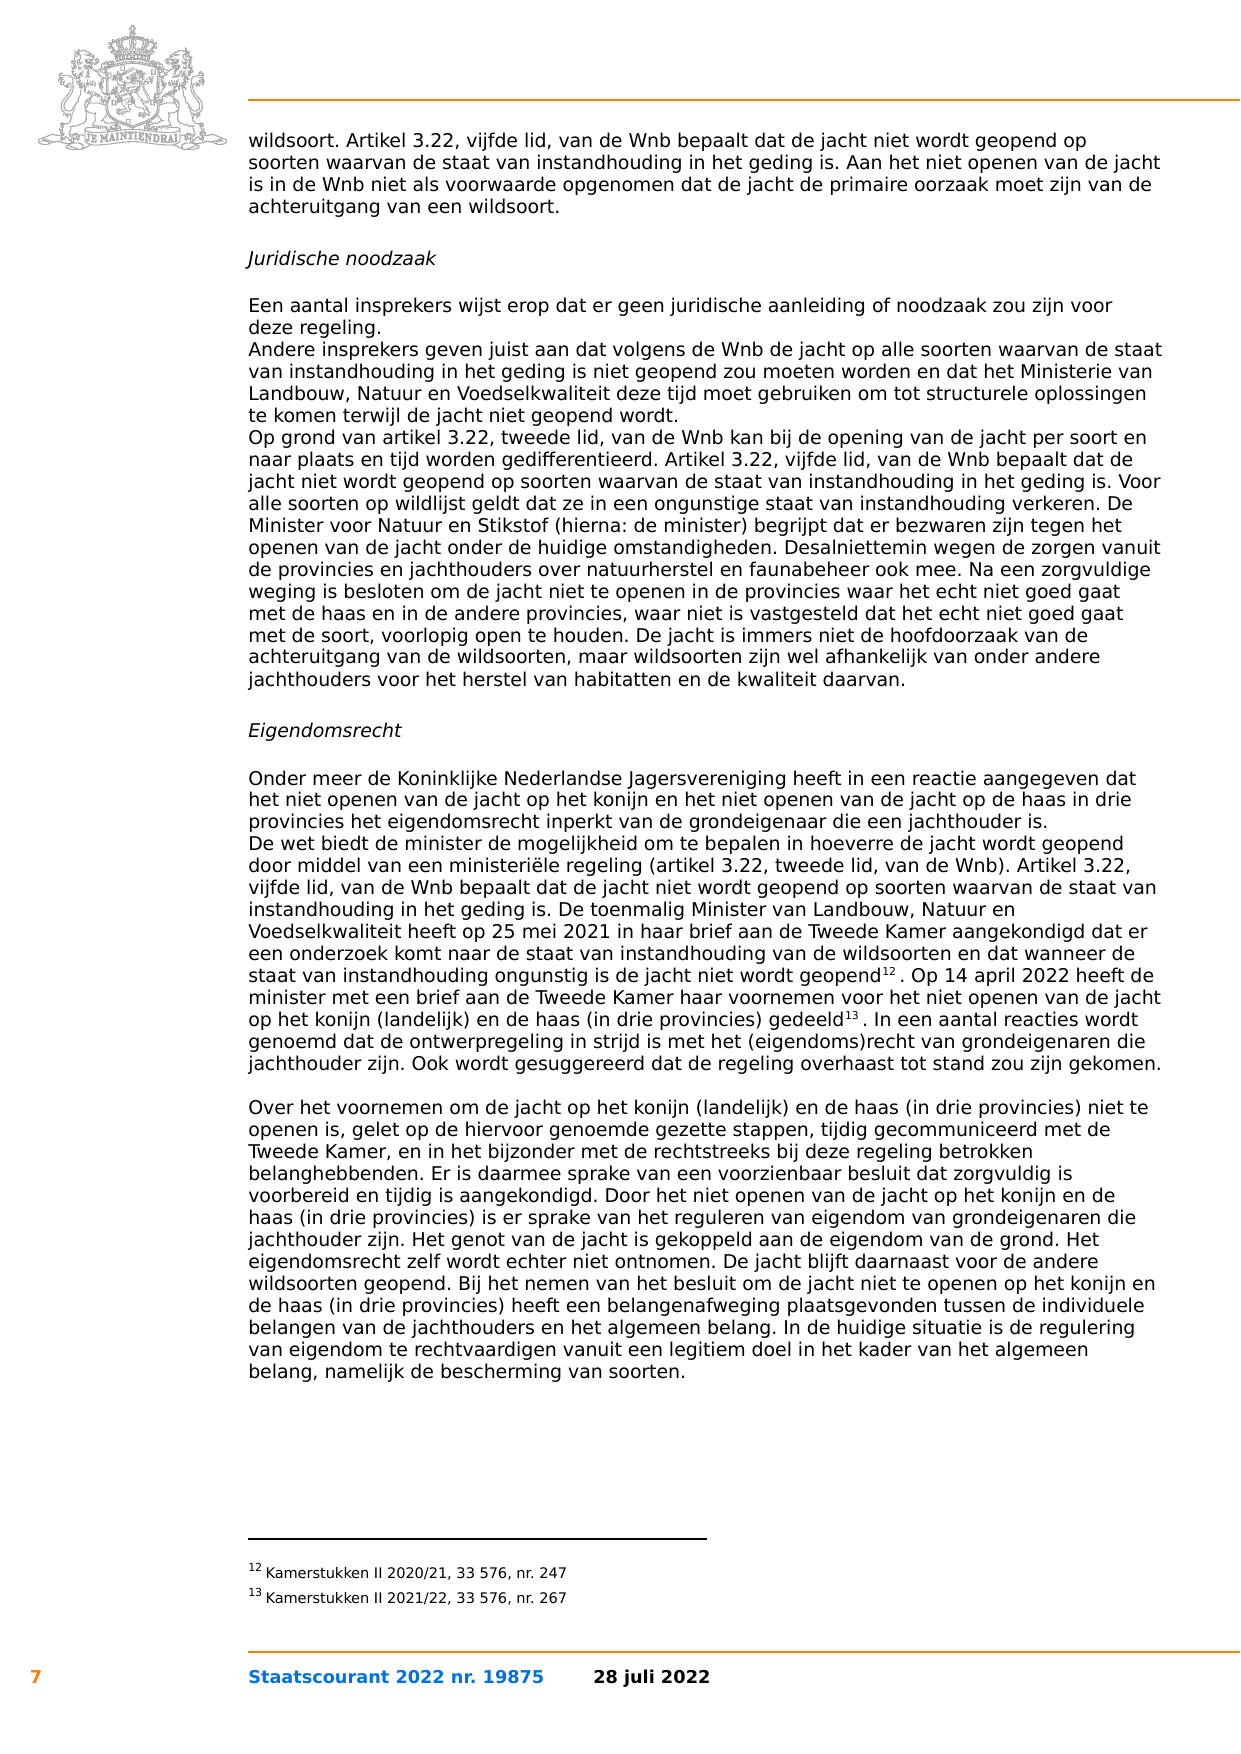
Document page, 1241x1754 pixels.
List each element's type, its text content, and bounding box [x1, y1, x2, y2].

text Onder meer de Koninklijke Nederlandse Jagersvereniging heeft in een reactie aangegeven dat het niet openen van de jacht op het konijn en het niet openen van de jacht op de haas in drie provincies het eigendomsrecht inperkt van de grondeigenaar die een jachthouder is. [248, 767, 1163, 833]
text Kamerstukken II 2021/22, 33 576, nr. 267 [248, 1586, 1163, 1608]
text wildsoort. Artikel 3.22, vijfde lid, van de Wnb bepaalt dat de jacht niet wordt geopend op soorten waarvan de staat van instandhouding in het geding is. Aan het niet openen van de jacht is in de Wnb niet als voorwaarde opgenomen dat de jacht de primaire oorzaak moet zijn van de achteruitgang van een wildsoort. [248, 130, 1163, 218]
text Over het voornemen om de jacht op het konijn (landelijk) en de haas (in drie provincies) niet te openen is, gelet op de hiervoor genoemde gezette stappen, tijdig gecommuniceerd met de Tweede Kamer, en in het bijzonder met de rechtstreeks bij deze regeling betrokken belanghebbenden. Er is daarmee sprake van een voorzienbaar besluit dat zorgvuldig is voorbereid en tijdig is aangekondigd. Door het niet openen van de jacht op het konijn en de haas (in drie provincies) is er sprake van het reguleren van eigendom van grondeigenaren die jachthouder zijn. Het genot van de jacht is gekoppeld aan de eigendom van de grond. Het eigendomsrecht zelf wordt echter niet ontnomen. De jacht blijft daarnaast voor de andere wildsoorten geopend. Bij het nemen van het besluit om de jacht niet te openen op het konijn en de haas (in drie provincies) heeft een belangenafweging plaatsgevonden tussen de individuele belangen van de jachthouders en het algemeen belang. In de huidige situatie is de regulering van eigendom te rechtvaardigen vanuit een legitiem doel in het kader van het algemeen belang, namelijk de bescherming van soorten. [248, 1097, 1163, 1383]
text Op grond van artikel 3.22, tweede lid, van de Wnb kan bij de opening van de jacht per soort en naar plaats en tijd worden gedifferentieerd. Artikel 3.22, vijfde lid, van de Wnb bepaalt dat de jacht niet wordt geopend op soorten waarvan de staat van instandhouding in het geding is. Voor alle soorten op wildlijst geldt dat ze in een ongunstige staat van instandhouding verkeren. De Minister voor Natuur en Stikstof (hierna: de minister) begrijpt dat er bezwaren zijn tegen het openen van de jacht onder de huidige omstandigheden. Desalniettemin wegen de zorgen vanuit de provincies en jachthouders over natuurherstel en faunabeheer ook mee. Na een zorgvuldige weging is besloten om de jacht niet te openen in de provincies waar het echt niet goed gaat met de haas en in de andere provincies, waar niet is vastgesteld dat het echt niet goed gaat met de soort, voorlopig open te houden. De jacht is immers niet de hoofdoorzaak van de achteruitgang van de wildsoorten, maar wildsoorten zijn wel afhankelijk van onder andere jachthouders voor het herstel van habitatten en de kwaliteit daarvan. [248, 427, 1163, 690]
subtitle Juridische noodzaak [248, 248, 1163, 270]
text De wet biedt de minister de mogelijkheid om te bepalen in hoeverre de jacht wordt geopend door middel van een ministeriële regeling (artikel 3.22, tweede lid, van de Wnb). Artikel 3.22, vijfde lid, van de Wnb bepaalt dat de jacht niet wordt geopend op soorten waarvan de staat van instandhouding in het geding is. De toenmalig Minister van Landbouw, Natuur en Voedselkwaliteit heeft op 25 mei 2021 in haar brief aan de Tweede Kamer aangekondigd dat er een onderzoek komt naar de staat van instandhouding van de wildsoorten en dat wanneer de staat van instandhouding ongunstig is de jacht niet wordt geopend. Op 14 april 2022 heeft de minister met een brief aan de Tweede Kamer haar voornemen voor het niet openen van de jacht op het konijn (landelijk) en de haas (in drie provincies) gedeeld. In een aantal reacties wordt genoemd dat de ontwerpregeling in strijd is met het (eigendoms)recht van grondeigenaren die jachthouder zijn. Ook wordt gesuggereerd dat de regeling overhaast tot stand zou zijn gekomen. [248, 833, 1163, 1075]
text Kamerstukken II 2020/21, 33 576, nr. 247 [248, 1561, 1163, 1583]
picture [38, 25, 227, 150]
text Andere insprekers geven juist aan dat volgens de Wnb de jacht op alle soorten waarvan de staat van instandhouding in het geding is niet geopend zou moeten worden en dat het Ministerie van Landbouw, Natuur en Voedselkwaliteit deze tijd moet gebruiken om tot structurele oplossingen te komen terwijl de jacht niet geopend wordt. [248, 339, 1163, 427]
subtitle Eigendomsrecht [248, 720, 1163, 742]
text Een aantal insprekers wijst erop dat er geen juridische aanleiding of noodzaak zou zijn voor deze regeling. [248, 295, 1163, 339]
